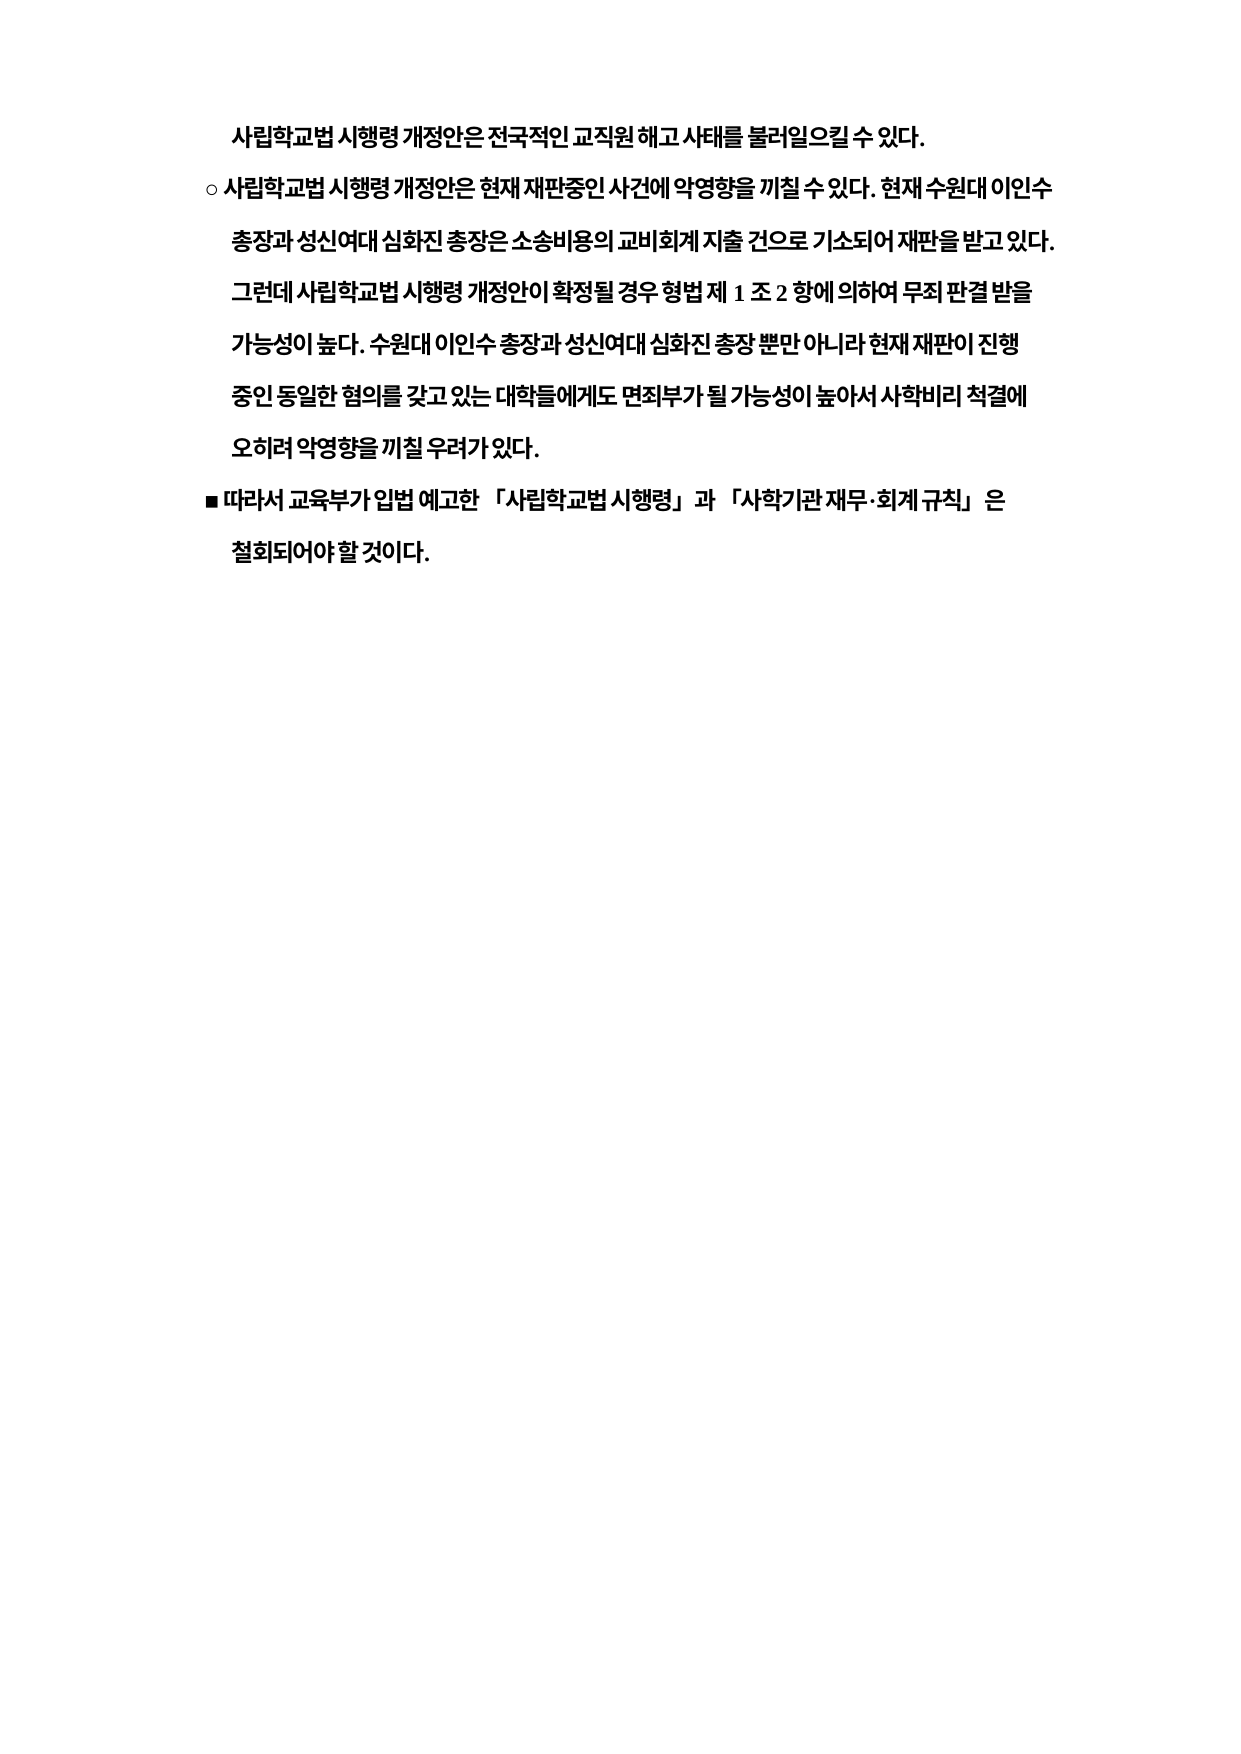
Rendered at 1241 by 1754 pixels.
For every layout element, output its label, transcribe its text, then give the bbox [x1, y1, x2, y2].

text ■ 따라서 교육부가 입법 예고한 「사립학교법 시행령」과 「사학기관 재무·회계 규칙」은 철회되어야 할 것이다. [204, 482, 1063, 569]
text ○ 사립학교법 시행령 개정안은 현재 재판중인 사건에 악영향을 끼칠 수 있다. 현재 수원대 이인수 총장과 성신여대 심화진 총장은 소송비용의 교비회계 지출 건으로 기소되어 재판을 받고 있다. 그런데 사립학교법 시행령 개정안이 확정될 경우 형법 제1조 2항에 의하여 무죄 판결 받을 가능성이 높다. 수원대 이인수 총장과 성신여대 심화진 총장 뿐만 아니라 현재 재판이 진행 중인 동일한 혐의를 갖고 있는 대학들에게도 면죄부가 될 가능성이 높아서 사학비리 척결에 오히려 악영향을 끼칠 우려가 있다. [204, 170, 1063, 465]
text 사립학교법 시행령 개정안은 전국적인 교직원 해고 사태를 불러일으킬 수 있다. [204, 118, 1063, 153]
